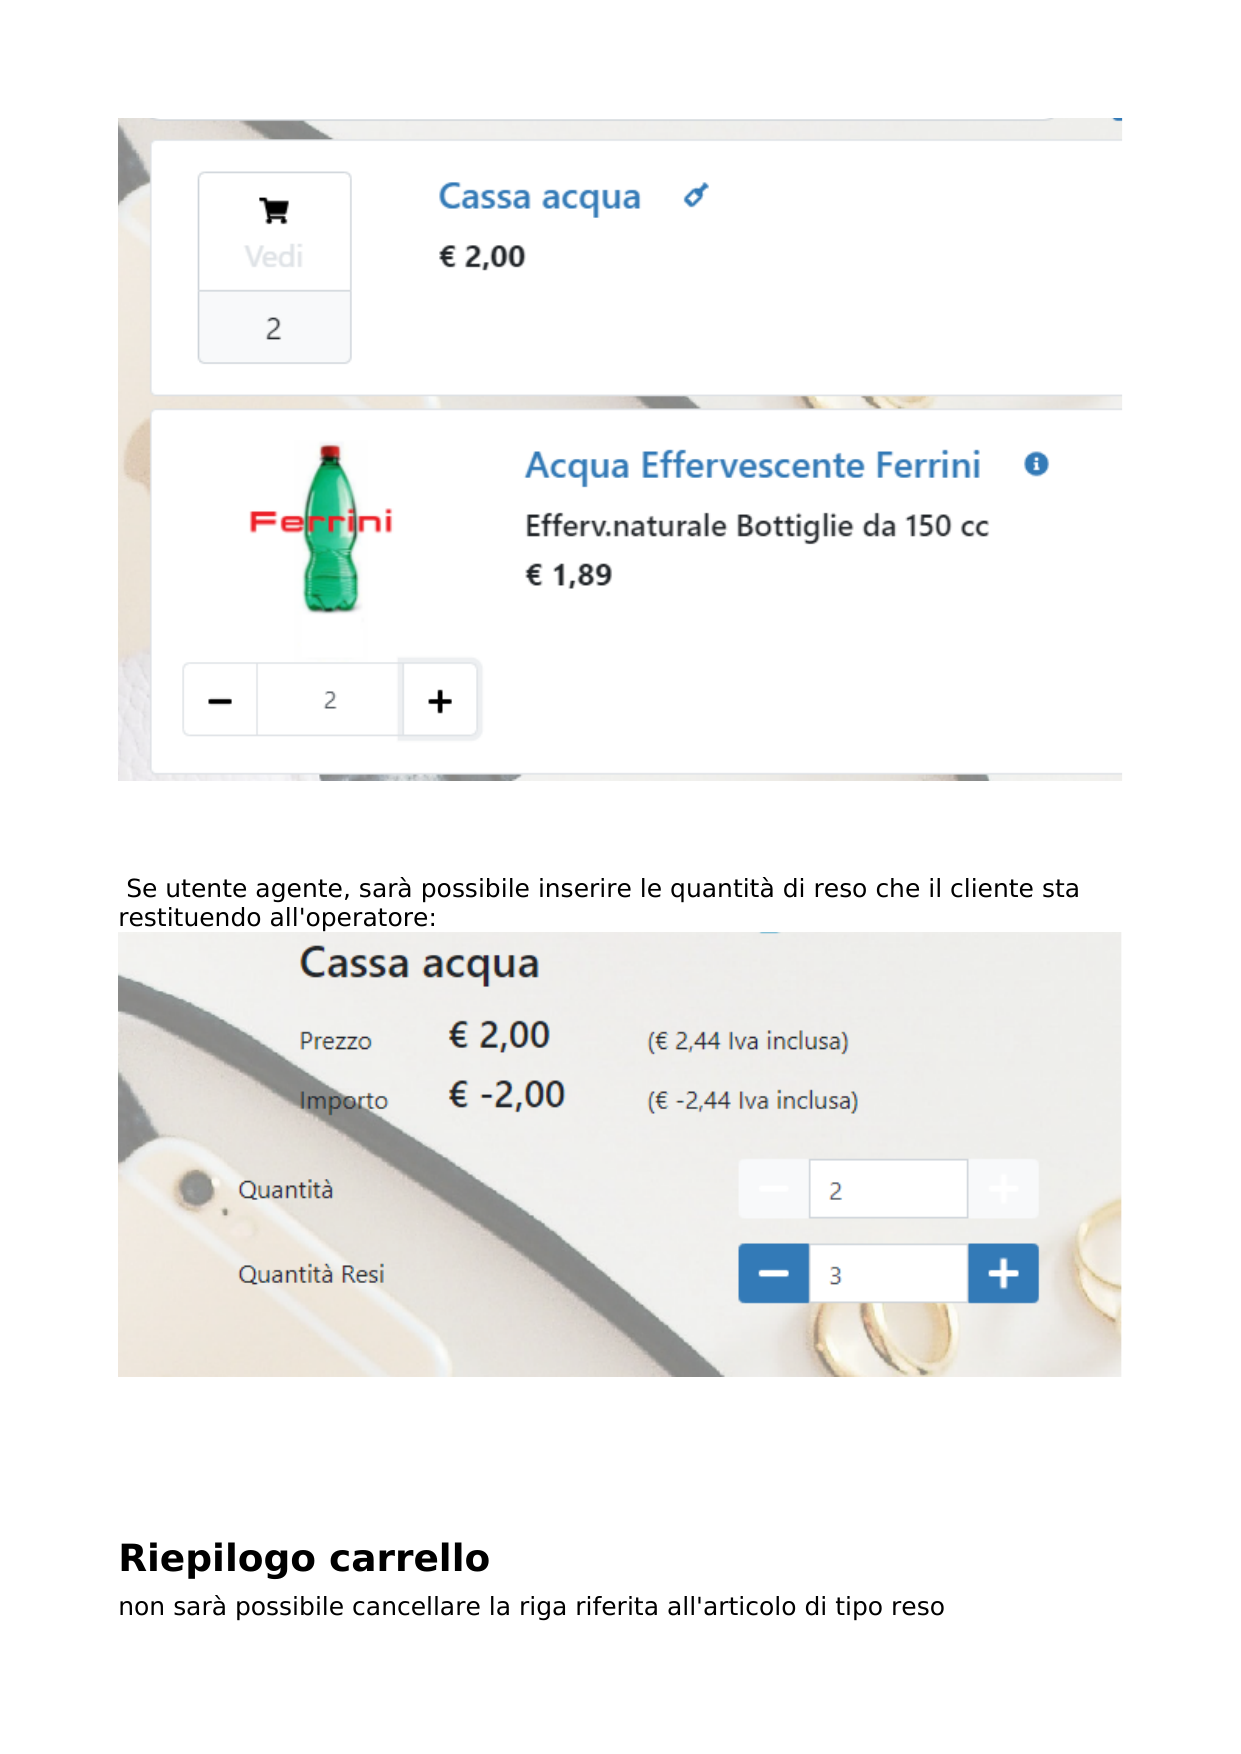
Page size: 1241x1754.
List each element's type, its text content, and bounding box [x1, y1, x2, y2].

picture [118, 118, 1123, 781]
picture [118, 932, 1122, 1377]
text Se utente agente, sarà possibile inserire le quantità di reso che il cliente sta restituendo all'operatore: [118, 781, 1122, 932]
text non sarà possibile cancellare la riga riferita all'articolo di tipo reso [118, 1592, 1122, 1622]
text [118, 1377, 1122, 1499]
subtitle Riepilogo carrello [118, 1536, 1122, 1580]
